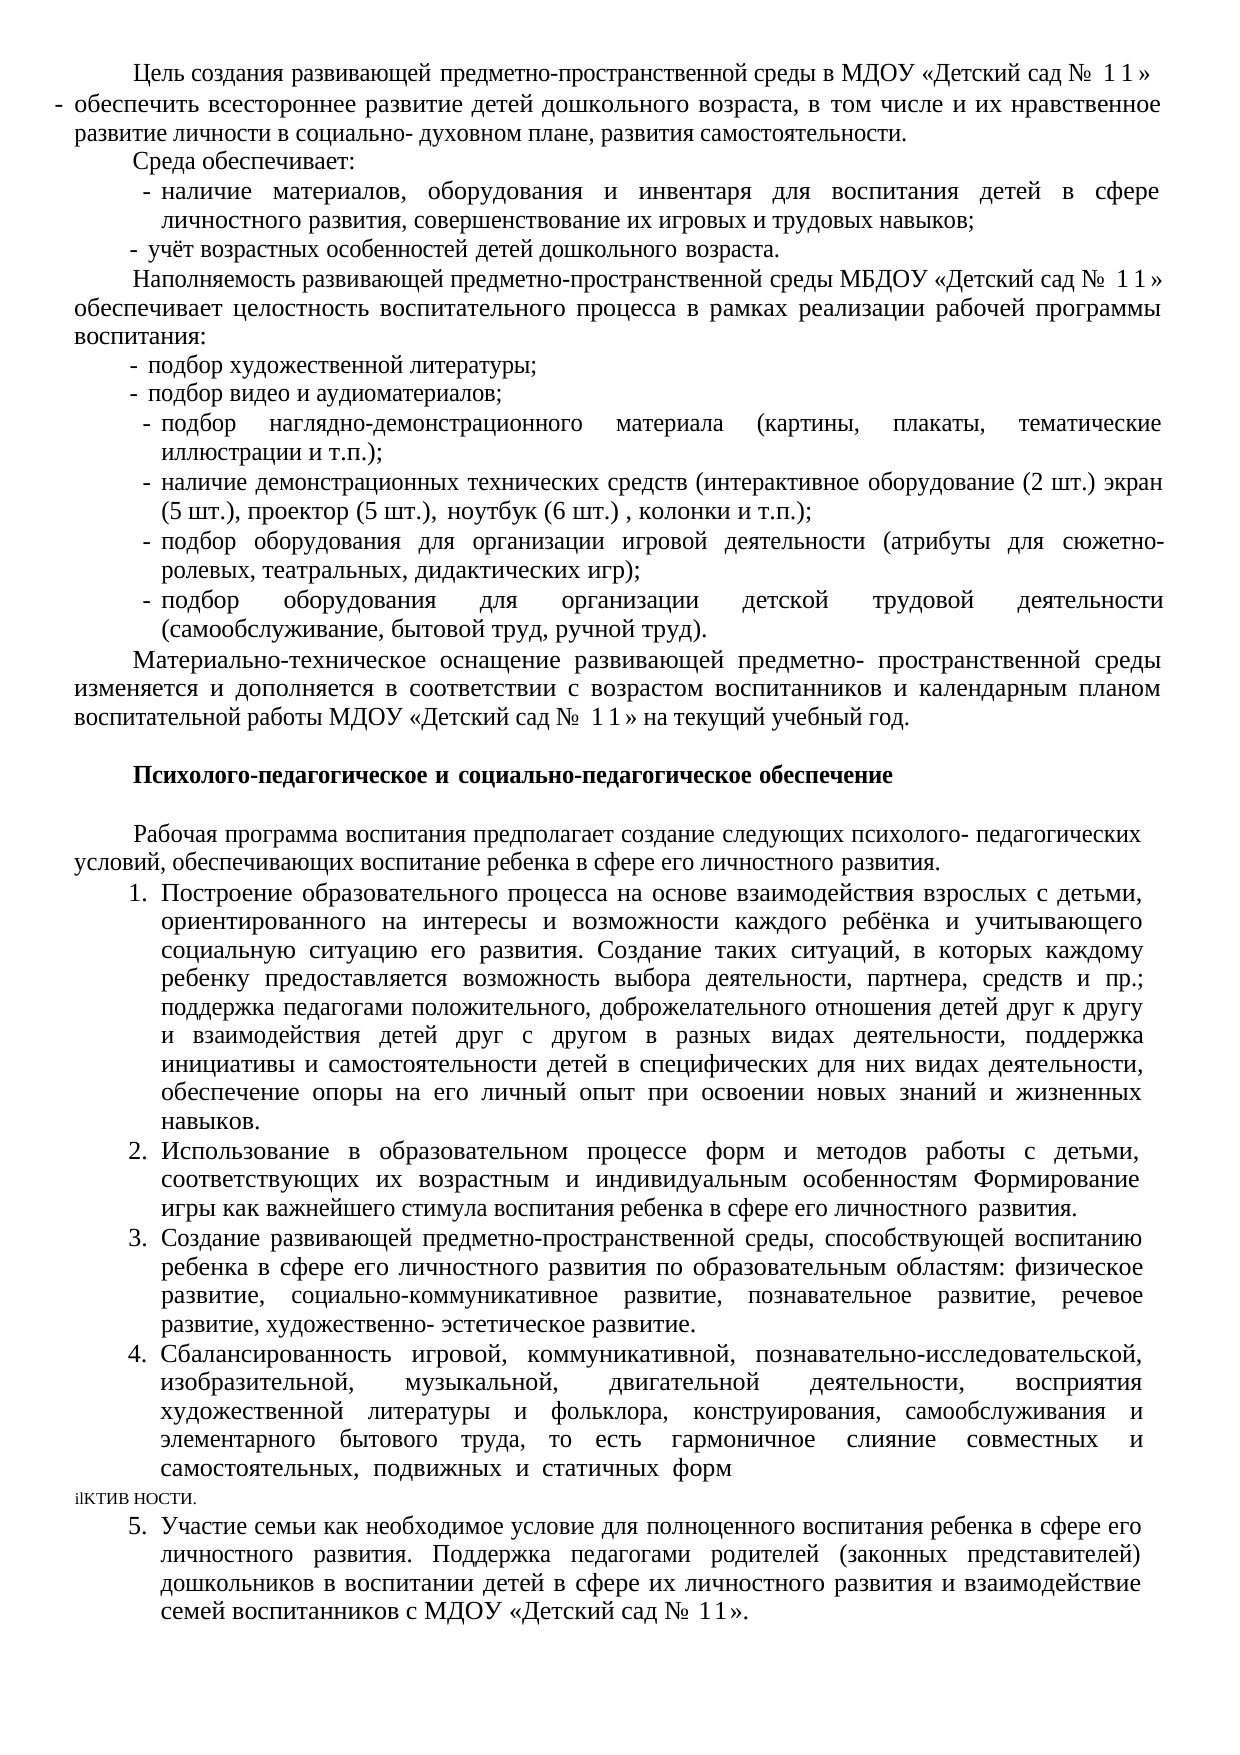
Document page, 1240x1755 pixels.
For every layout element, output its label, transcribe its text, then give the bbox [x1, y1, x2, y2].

text Наполняемость развивающей предметно-пространственной среды МБДОУ «Детский сад № 11» обеспечивает целостность воспитательного процесса в рамках реализации рабочей программы воспитания: [74, 263, 1163, 350]
text Материально-техническое оснащение развивающей предметно- пространственной среды изменяется и дополняется в соответствии с возрастом воспитанников и календарным планом воспитательной работы МДОУ «Детский сад № 11» на текущий учебный год. [74, 644, 1162, 731]
list Использование в образовательном процессе форм и методов работы с детьми, соответствующих их возрастным и индивидуальным особенностям Формирование игры как важнейшего стимула воспитания ребенка в сфере его личностного развития. [133, 1135, 1141, 1222]
list Создание развивающей предметно-пространственной среды, способствующей воспитанию ребенка в сфере его личностного развития по образовательным областям: физическое развитие, социально-коммуникативное развитие, познавательное развитие, речевое развитие, художественно- эстетическое развитие. [133, 1222, 1143, 1338]
list подбор художественной литературы; [129, 350, 1231, 379]
list учёт возрастных особенностей детей дошкольного возраста. [129, 234, 1231, 263]
list Участие семьи как необходимое условие для полноценного воспитания ребенка в сфере его личностного развития. Поддержка педагогами родителей (законных представителей) дошкольников в воспитании детей в сфере их личностного развития и взаимодействие семей воспитанников с МДОУ «Детский сад № 11». [133, 1510, 1142, 1625]
list подбор наглядно-демонстрационного материала (картины, плакаты, тематические иллюстрации и т.п.); [142, 407, 1161, 466]
text ilKTИB НОСТИ. [74, 1488, 1231, 1508]
text Среда обеспечивает: [132, 147, 1231, 175]
list наличие материалов, оборудования и инвентаря для воспитания детей в сфере личностного развития, совершенствование их игровых и трудовых навыков; [142, 175, 1160, 234]
list подбор видео и аудиоматериалов; [129, 379, 1231, 407]
text Цель создания развивающей предметно-пространственной среды в МДОУ «Детский сад № 11» [133, 58, 1231, 88]
list наличие демонстрационных технических средств (интерактивное оборудование (2 шт.) экран (5 шт.), проектор (5 шт.), ноутбук (6 шт.) , колонки и т.п.); [142, 466, 1163, 525]
list обеспечить всестороннее развитие детей дошкольного возраста, в том числе и их нравственное развитие личности в социально- духовном плане, развития самостоятельности. [54, 88, 1161, 147]
list подбор оборудования для организации игровой деятельности (атрибуты для сюжетно-ролевых, театральных, дидактических игр); [142, 525, 1164, 584]
list Сбалансированность игровой, коммуникативной, познавательно-исследовательской, изобразительной, музыкальной, двигательной деятельности, восприятия художественной литературы и фольклора, конструирования, самообслуживания и элементарного бытового труда, то есть гармоничное слияние совместных и самостоятельных, подвижных и статичных форм [132, 1338, 1143, 1482]
list подбор оборудования для организации детской трудовой деятельности (самообслуживание, бытовой труд, ручной труд). [142, 584, 1164, 643]
list Построение образовательного процесса на основе взаимодействия взрослых с детьми, ориентированного на интересы и возможности каждого ребёнка и учитывающего социальную ситуацию его развития. Создание таких ситуаций, в которых каждому ребенку предоставляется возможность выбора деятельности, партнера, средств и пр.; поддержка педагогами положительного, доброжелательного отношения детей друг к другу и взаимодействия детей друг с другом в разных видах деятельности, поддержка инициативы и самостоятельности детей в специфических для них видах деятельности, обеспечение опоры на его личный опыт при освоении новых знаний и жизненных навыков. [133, 877, 1144, 1135]
text Рабочая программа воспитания предполагает создание следующих психолого- педагогических условий, обеспечивающих воспитание ребенка в сфере его личностного развития. [74, 818, 1142, 876]
subtitle Психолого-педагогическое и социально-педагогическое обеспечение [133, 759, 1231, 789]
